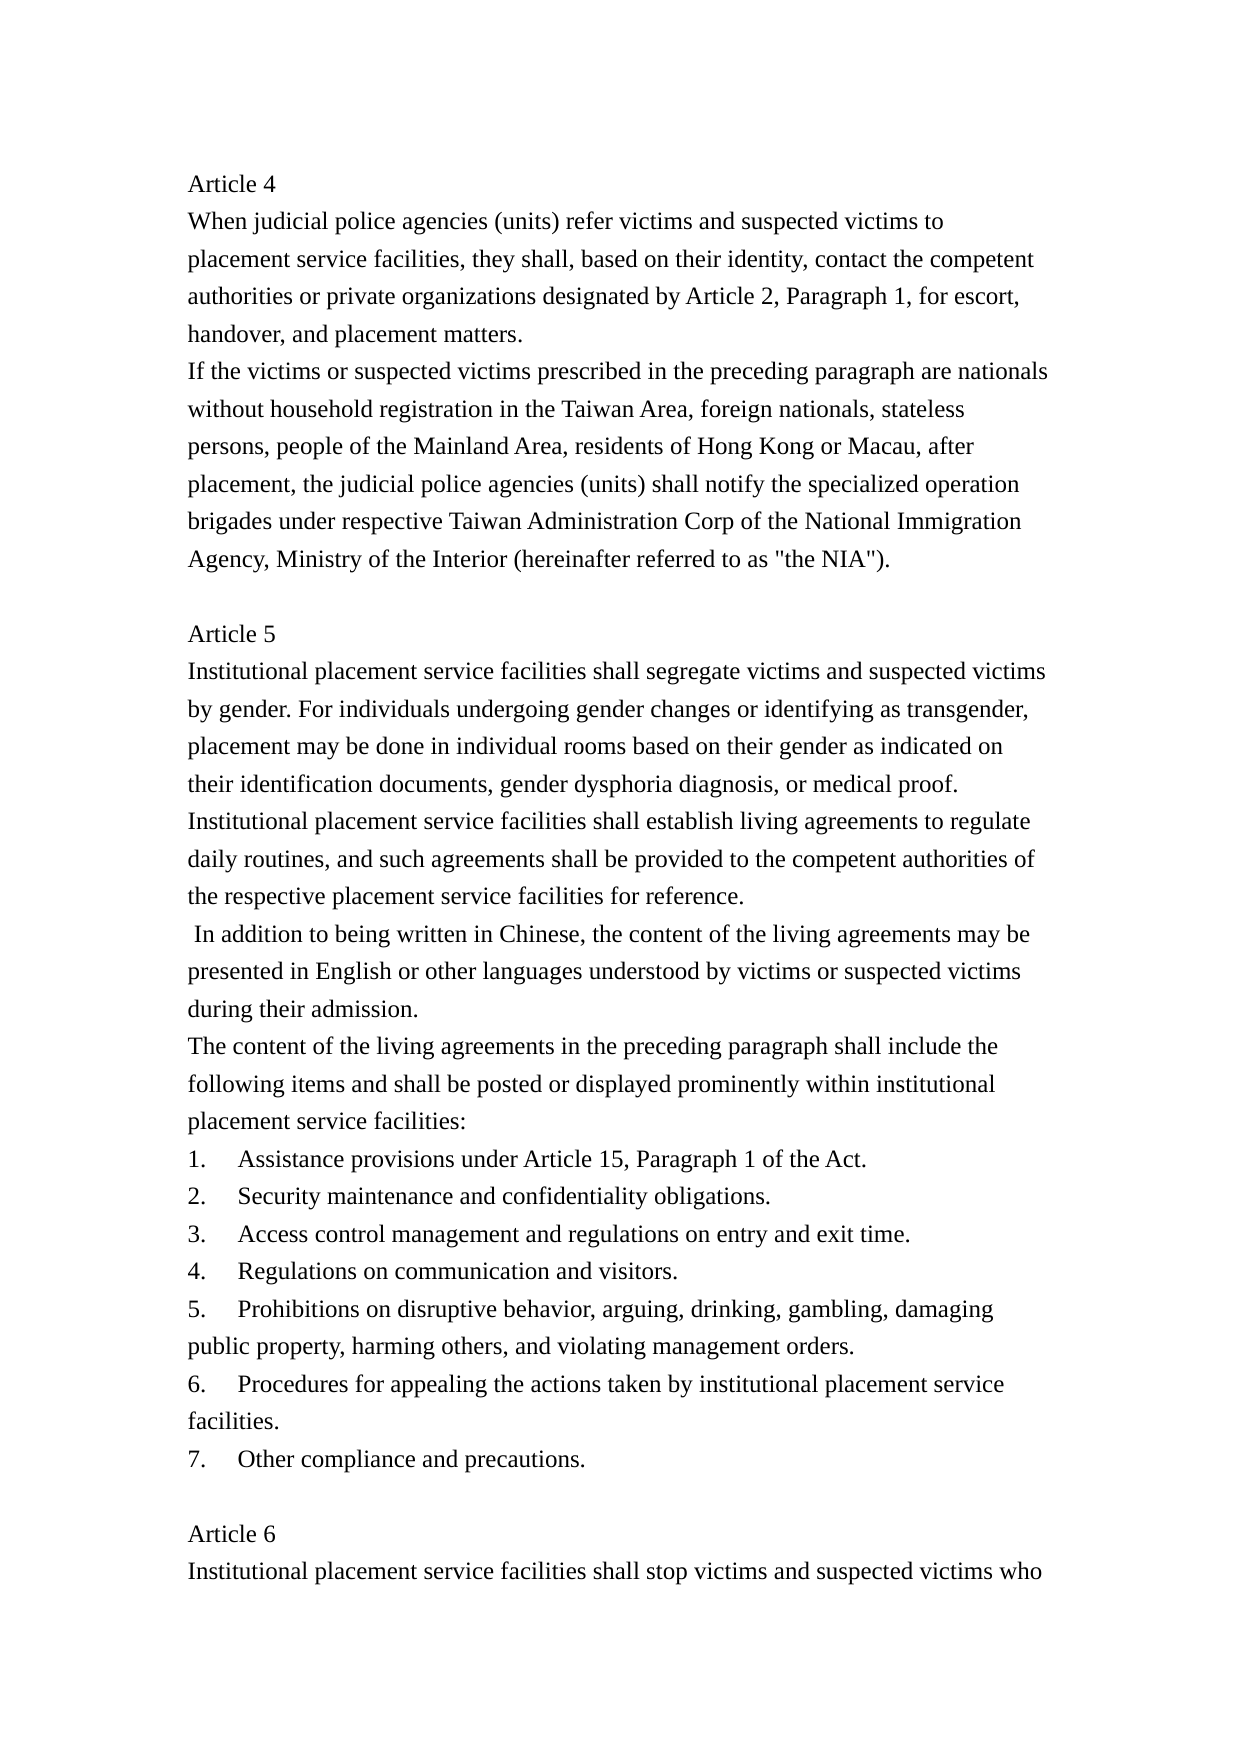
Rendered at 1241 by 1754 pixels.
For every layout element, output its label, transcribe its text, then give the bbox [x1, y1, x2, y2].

text 7. Other compliance and precautions. [187, 1439, 1053, 1477]
text If the victims or suspected victims prescribed in the preceding paragraph are nationals without household registration in the Taiwan Area, foreign nationals, stateless persons, people of the Mainland Area, residents of Hong Kong or Macau, after placement, the judicial police agencies (units) shall notify the specialized operation brigades under respective Taiwan Administration Corp of the National Immigration Agency, Ministry of the Interior (hereinafter referred to as "the NIA"). [187, 352, 1053, 577]
text 6. Procedures for appealing the actions taken by institutional placement service facilities. [187, 1364, 1053, 1439]
text Institutional placement service facilities shall segregate victims and suspected victims by gender. For individuals undergoing gender changes or identifying as transgender, placement may be done in individual rooms based on their gender as indicated on their identification documents, gender dysphoria diagnosis, or medical proof. [187, 652, 1053, 802]
text 2. Security maintenance and confidentiality obligations. [187, 1177, 1053, 1214]
text The content of the living agreements in the preceding paragraph shall include the following items and shall be posted or displayed prominently within institutional placement service facilities: [187, 1027, 1053, 1139]
text 3. Access control management and regulations on entry and exit time. [187, 1214, 1053, 1252]
text In addition to being written in Chinese, the content of the living agreements may be presented in English or other languages understood by victims or suspected victims during their admission. [187, 914, 1053, 1027]
text 5. Prohibitions on disruptive behavior, arguing, drinking, gambling, damaging public property, harming others, and violating management orders. [187, 1289, 1053, 1364]
text When judicial police agencies (units) refer victims and suspected victims to placement service facilities, they shall, based on their identity, contact the competent authorities or private organizations designated by Article 2, Paragraph 1, for escort, handover, and placement matters. [187, 202, 1053, 352]
text Article 5 [187, 614, 1053, 652]
text Institutional placement service facilities shall establish living agreements to regulate daily routines, and such agreements shall be provided to the competent authorities of the respective placement service facilities for reference. [187, 802, 1053, 914]
text Article 6 [187, 1514, 1053, 1552]
text 1. Assistance provisions under Article 15, Paragraph 1 of the Act. [187, 1139, 1053, 1177]
text 4. Regulations on communication and visitors. [187, 1252, 1053, 1289]
text Article 4 [187, 164, 1053, 202]
text Institutional placement service facilities shall stop victims and suspected victims who [187, 1552, 1053, 1589]
